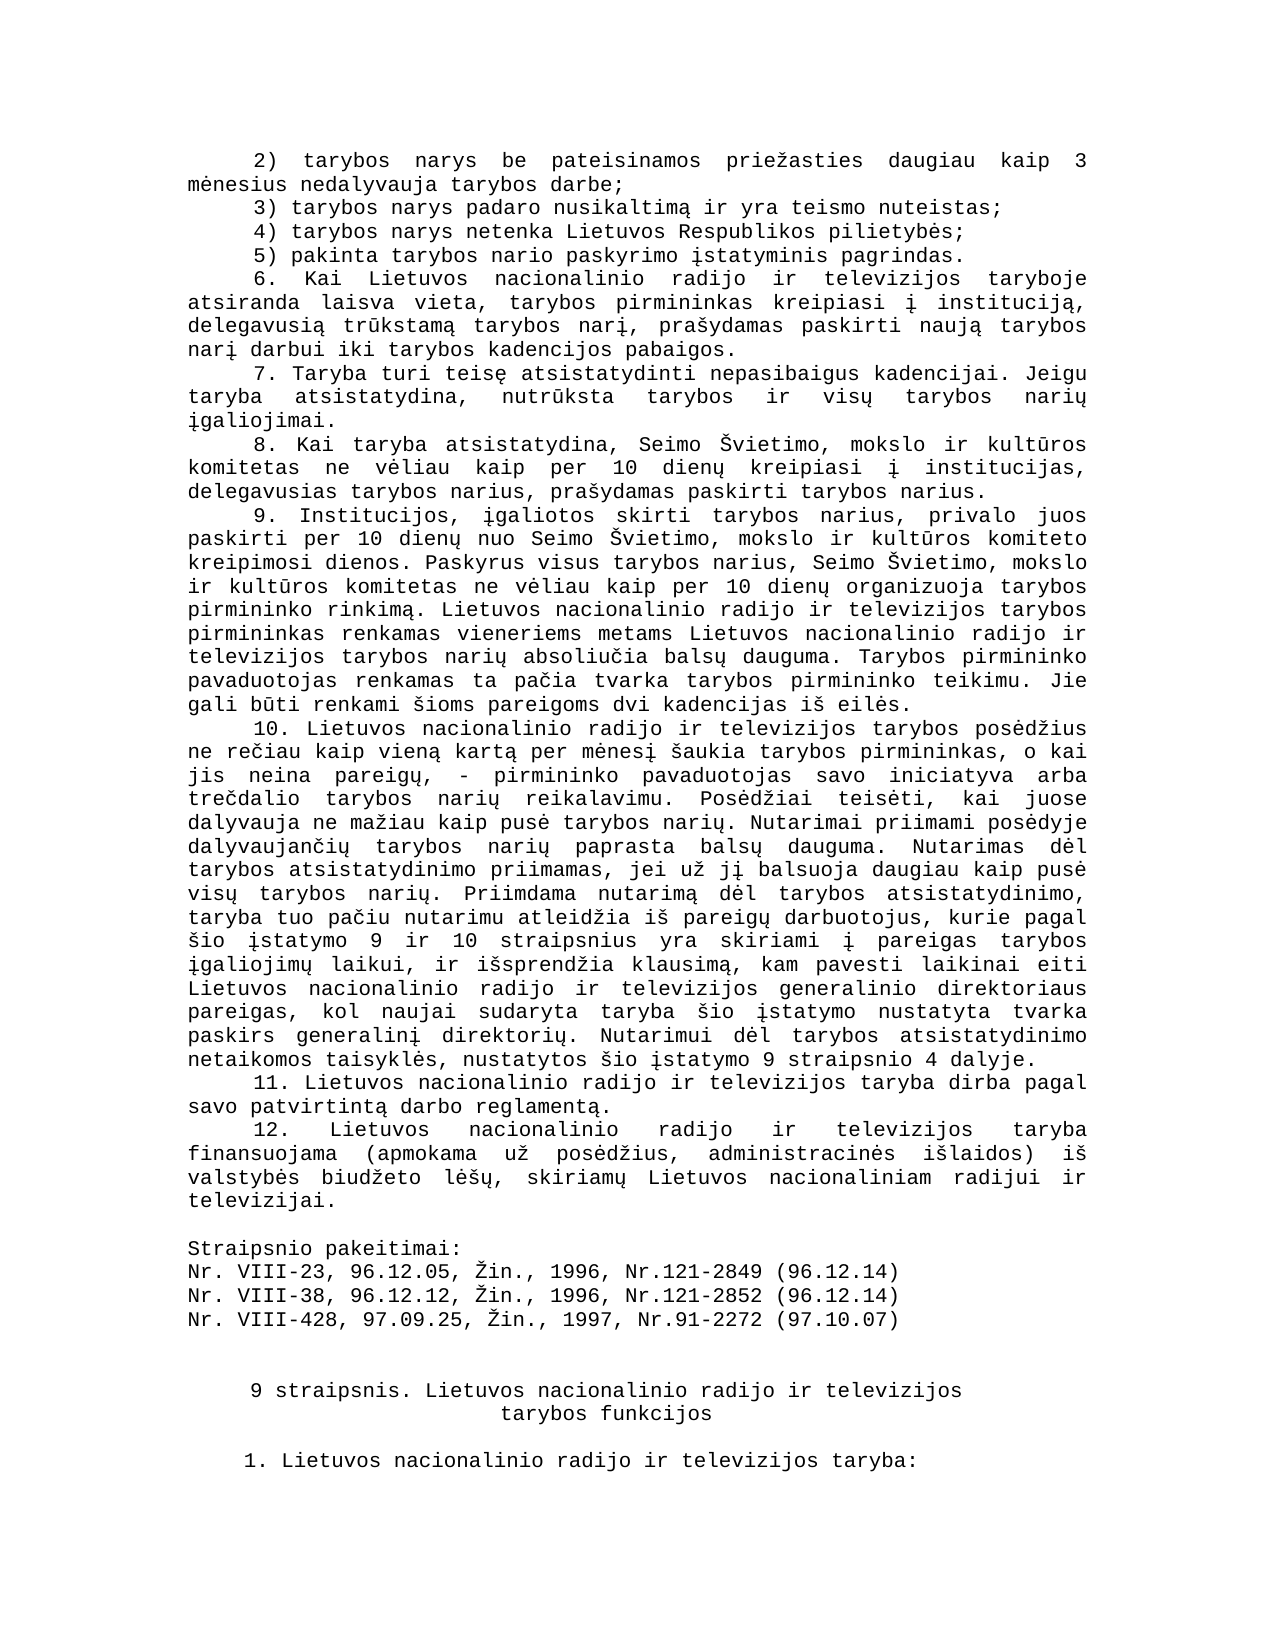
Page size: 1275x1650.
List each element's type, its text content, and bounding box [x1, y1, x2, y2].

text 9 straipsnis. Lietuvos nacionalinio radijo ir televizijos tarybos funkcijos [187, 1379, 1087, 1427]
text 10. Lietuvos nacionalinio radijo ir televizijos tarybos posėdžius ne rečiau kaip vieną kartą per mėnesį šaukia tarybos pirmininkas, o kai jis neina pareigų, - pirmininko pavaduotojas savo iniciatyva arba trečdalio tarybos narių reikalavimu. Posėdžiai teisėti, kai juose dalyvauja ne mažiau kaip pusė tarybos narių. Nutarimai priimami posėdyje dalyvaujančių tarybos narių paprasta balsų dauguma. Nutarimas dėl tarybos atsistatydinimo priimamas, jei už jį balsuoja daugiau kaip pusė visų tarybos narių. Priimdama nutarimą dėl tarybos atsistatydinimo, taryba tuo pačiu nutarimu atleidžia iš pareigų darbuotojus, kurie pagal šio įstatymo 9 ir 10 straipsnius yra skiriami į pareigas tarybos įgaliojimų laikui, ir išsprendžia klausimą, kam pavesti laikinai eiti Lietuvos nacionalinio radijo ir televizijos generalinio direktoriaus pareigas, kol naujai sudaryta taryba šio įstatymo nustatyta tvarka paskirs generalinį direktorių. Nutarimui dėl tarybos atsistatydinimo netaikomos taisyklės, nustatytos šio įstatymo 9 straipsnio 4 dalyje. [187, 717, 1087, 1072]
text 11. Lietuvos nacionalinio radijo ir televizijos taryba dirba pagal savo patvirtintą darbo reglamentą. [187, 1072, 1087, 1119]
text Straipsnio pakeitimai: [187, 1238, 1087, 1261]
text 7. Taryba turi teisę atsistatydinti nepasibaigus kadencijai. Jeigu taryba atsistatydina, nutrūksta tarybos ir visų tarybos narių įgaliojimai. [187, 363, 1087, 434]
text 9. Institucijos, įgaliotos skirti tarybos narius, privalo juos paskirti per 10 dienų nuo Seimo Švietimo, mokslo ir kultūros komiteto kreipimosi dienos. Paskyrus visus tarybos narius, Seimo Švietimo, mokslo ir kultūros komitetas ne vėliau kaip per 10 dienų organizuoja tarybos pirmininko rinkimą. Lietuvos nacionalinio radijo ir televizijos tarybos pirmininkas renkamas vieneriems metams Lietuvos nacionalinio radijo ir televizijos tarybos narių absoliučia balsų dauguma. Tarybos pirmininko pavaduotojas renkamas ta pačia tvarka tarybos pirmininko teikimu. Jie gali būti renkami šioms pareigoms dvi kadencijas iš eilės. [187, 505, 1087, 717]
text 1. Lietuvos nacionalinio radijo ir televizijos taryba: [187, 1451, 1087, 1474]
text Nr. VIII-38, 96.12.12, Žin., 1996, Nr.121-2852 (96.12.14) [187, 1285, 1087, 1309]
text 6. Kai Lietuvos nacionalinio radijo ir televizijos taryboje atsiranda laisva vieta, tarybos pirmininkas kreipiasi į instituciją, delegavusią trūkstamą tarybos narį, prašydamas paskirti naują tarybos narį darbui iki tarybos kadencijos pabaigos. [187, 268, 1087, 363]
text 2) tarybos narys be pateisinamos priežasties daugiau kaip 3 mėnesius nedalyvauja tarybos darbe; [187, 150, 1087, 197]
text 4) tarybos narys netenka Lietuvos Respublikos pilietybės; [187, 221, 1087, 244]
text 5) pakinta tarybos nario paskyrimo įstatyminis pagrindas. [187, 244, 1087, 268]
text Nr. VIII-23, 96.12.05, Žin., 1996, Nr.121-2849 (96.12.14) [187, 1261, 1087, 1285]
text 3) tarybos narys padaro nusikaltimą ir yra teismo nuteistas; [187, 197, 1087, 221]
text 12. Lietuvos nacionalinio radijo ir televizijos taryba finansuojama (apmokama už posėdžius, administracinės išlaidos) iš valstybės biudžeto lėšų, skiriamų Lietuvos nacionaliniam radijui ir televizijai. [187, 1119, 1087, 1214]
text Nr. VIII-428, 97.09.25, Žin., 1997, Nr.91-2272 (97.10.07) [187, 1309, 1087, 1332]
text 8. Kai taryba atsistatydina, Seimo Švietimo, mokslo ir kultūros komitetas ne vėliau kaip per 10 dienų kreipiasi į institucijas, delegavusias tarybos narius, prašydamas paskirti tarybos narius. [187, 434, 1087, 505]
